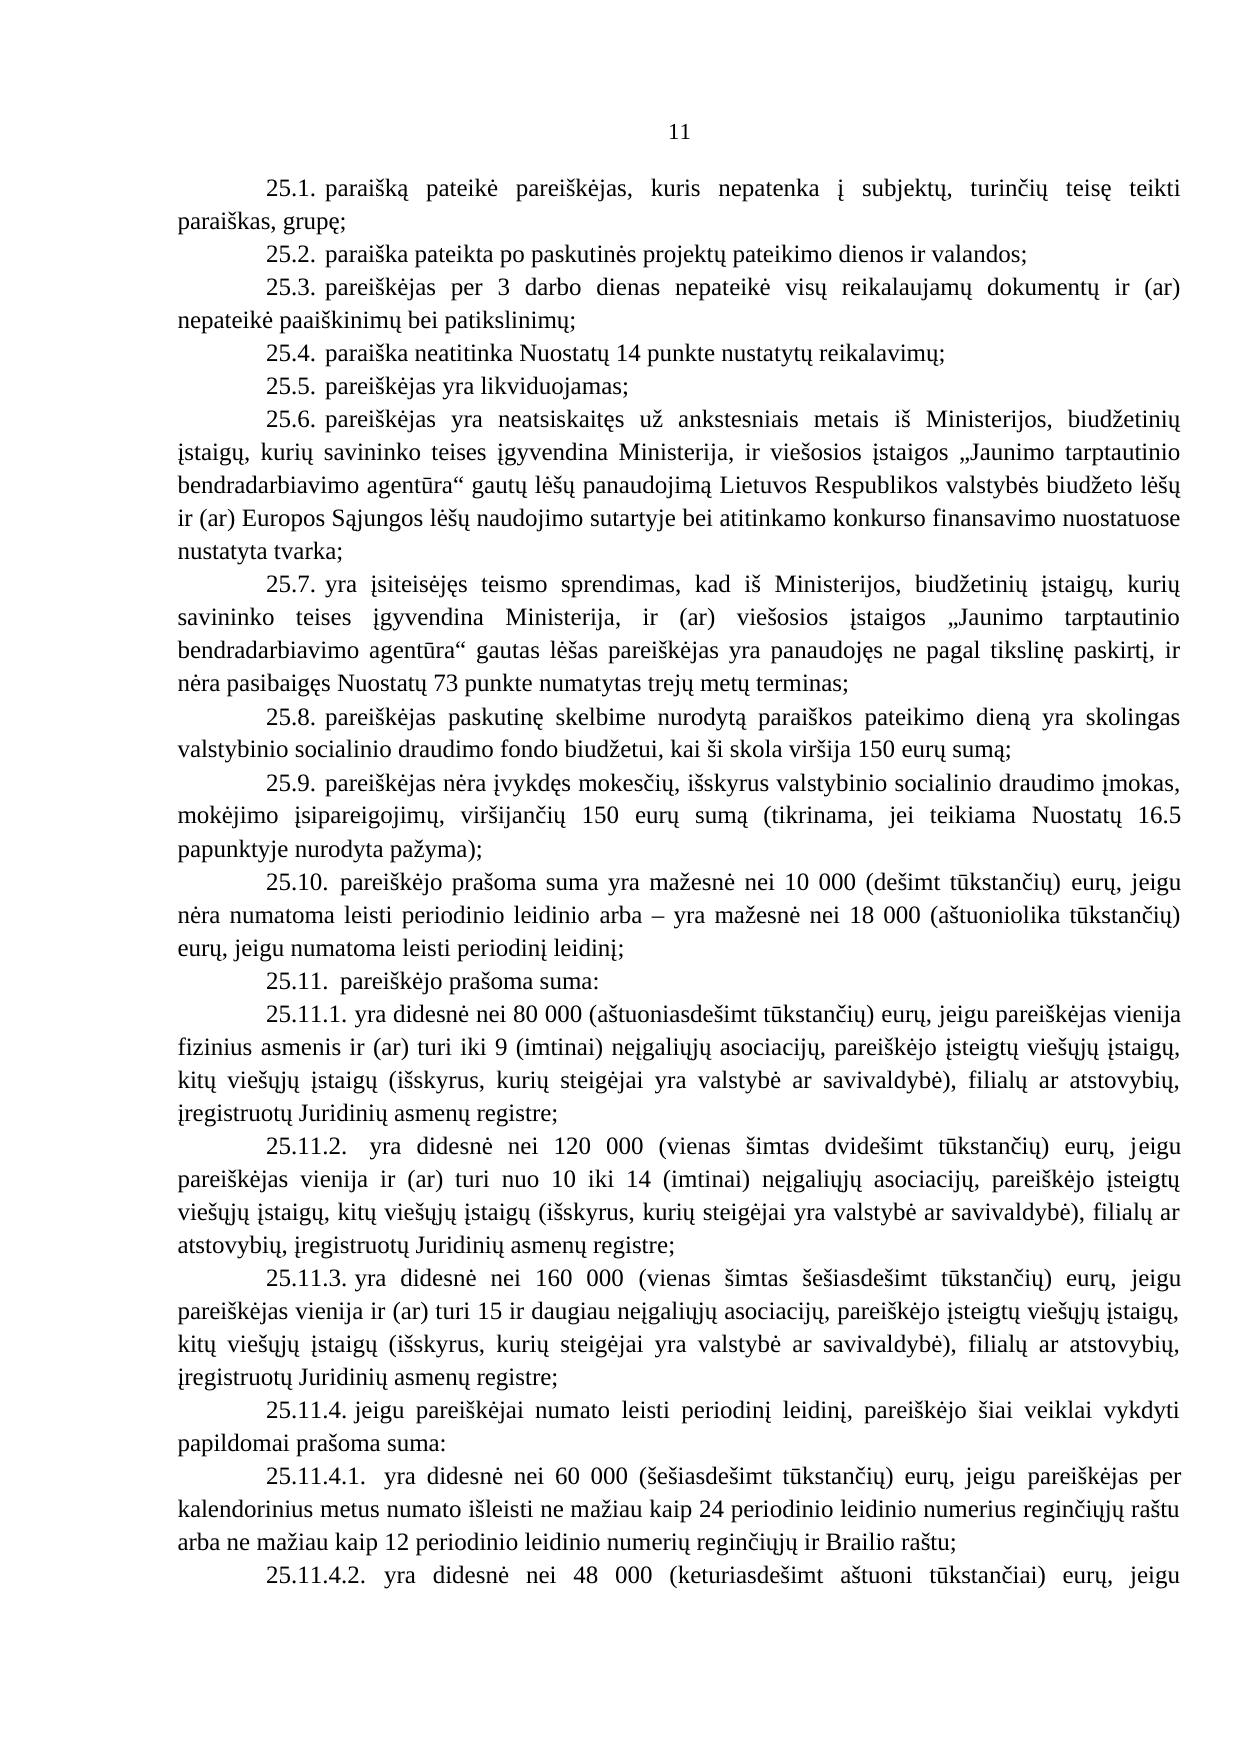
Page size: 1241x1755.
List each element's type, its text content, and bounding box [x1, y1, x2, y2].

text 25.11.1. yra didesnė nei 80 000 (aštuoniasdešimt tūkstančių) eurų, jeigu pareiškėjas vienija fizinius asmenis ir (ar) turi iki 9 (imtinai) neįgaliųjų asociacijų, pareiškėjo įsteigtų viešųjų įstaigų, kitų viešųjų įstaigų (išskyrus, kurių steigėjai yra valstybė ar savivaldybė), filialų ar atstovybių, įregistruotų Juridinių asmenų registre; [177, 999, 1181, 1127]
text 25.11.4.1. yra didesnė nei 60 000 (šešiasdešimt tūkstančių) eurų, jeigu pareiškėjas per kalendorinius metus numato išleisti ne mažiau kaip 24 periodinio leidinio numerius reginčiųjų raštu arba ne mažiau kaip 12 periodinio leidinio numerių reginčiųjų ir Brailio raštu; [177, 1461, 1181, 1556]
text 25.11.4. jeigu pareiškėjai numato leisti periodinį leidinį, pareiškėjo šiai veiklai vykdyti papildomai prašoma suma: [177, 1395, 1181, 1457]
text 25.1. paraišką pateikė pareiškėjas, kuris nepatenka į subjektų, turinčių teisę teikti paraiškas, grupę; [177, 173, 1181, 235]
text 25.3. pareiškėjas per 3 darbo dienas nepateikė visų reikalaujamų dokumentų ir (ar) nepateikė paaiškinimų bei patikslinimų; [177, 272, 1181, 334]
text 25.11. pareiškėjo prašoma suma: [177, 966, 1181, 994]
text 25.10. pareiškėjo prašoma suma yra mažesnė nei 10 000 (dešimt tūkstančių) eurų, jeigu nėra numatoma leisti periodinio leidinio arba – yra mažesnė nei 18 000 (aštuoniolika tūkstančių) eurų, jeigu numatoma leisti periodinį leidinį; [177, 867, 1181, 961]
text 25.4. paraiška neatitinka Nuostatų 14 punkte nustatytų reikalavimų; [177, 338, 1181, 367]
text 25.9. pareiškėjas nėra įvykdęs mokesčių, išskyrus valstybinio socialinio draudimo įmokas, mokėjimo įsipareigojimų, viršijančių 150 eurų sumą (tikrinama, jei teikiama Nuostatų 16.5 papunktyje nurodyta pažyma); [177, 768, 1181, 862]
text 25.11.3. yra didesnė nei 160 000 (vienas šimtas šešiasdešimt tūkstančių) eurų, jeigu pareiškėjas vienija ir (ar) turi 15 ir daugiau neįgaliųjų asociacijų, pareiškėjo įsteigtų viešųjų įstaigų, kitų viešųjų įstaigų (išskyrus, kurių steigėjai yra valstybė ar savivaldybė), filialų ar atstovybių, įregistruotų Juridinių asmenų registre; [177, 1263, 1181, 1391]
text 25.11.2. yra didesnė nei 120 000 (vienas šimtas dvidešimt tūkstančių) eurų, jeigu pareiškėjas vienija ir (ar) turi nuo 10 iki 14 (imtinai) neįgaliųjų asociacijų, pareiškėjo įsteigtų viešųjų įstaigų, kitų viešųjų įstaigų (išskyrus, kurių steigėjai yra valstybė ar savivaldybė), filialų ar atstovybių, įregistruotų Juridinių asmenų registre; [177, 1131, 1181, 1259]
text 25.7. yra įsiteisėjęs teismo sprendimas, kad iš Ministerijos, biudžetinių įstaigų, kurių savininko teises įgyvendina Ministerija, ir (ar) viešosios įstaigos „Jaunimo tarptautinio bendradarbiavimo agentūra“ gautas lėšas pareiškėjas yra panaudojęs ne pagal tikslinę paskirtį, ir nėra pasibaigęs Nuostatų 73 punkte numatytas trejų metų terminas; [177, 569, 1181, 697]
text 25.11.4.2. yra didesnė nei 48 000 (keturiasdešimt aštuoni tūkstančiai) eurų, jeigu [177, 1560, 1181, 1589]
text 25.2. paraiška pateikta po paskutinės projektų pateikimo dienos ir valandos; [177, 239, 1181, 268]
text 25.6. pareiškėjas yra neatsiskaitęs už ankstesniais metais iš Ministerijos, biudžetinių įstaigų, kurių savininko teises įgyvendina Ministerija, ir viešosios įstaigos „Jaunimo tarptautinio bendradarbiavimo agentūra“ gautų lėšų panaudojimą Lietuvos Respublikos valstybės biudžeto lėšų ir (ar) Europos Sąjungos lėšų naudojimo sutartyje bei atitinkamo konkurso finansavimo nuostatuose nustatyta tvarka; [177, 404, 1181, 565]
text 25.5. pareiškėjas yra likviduojamas; [177, 371, 1181, 400]
text 25.8. pareiškėjas paskutinę skelbime nurodytą paraiškos pateikimo dieną yra skolingas valstybinio socialinio draudimo fondo biudžetui, kai ši skola viršija 150 eurų sumą; [177, 702, 1181, 763]
